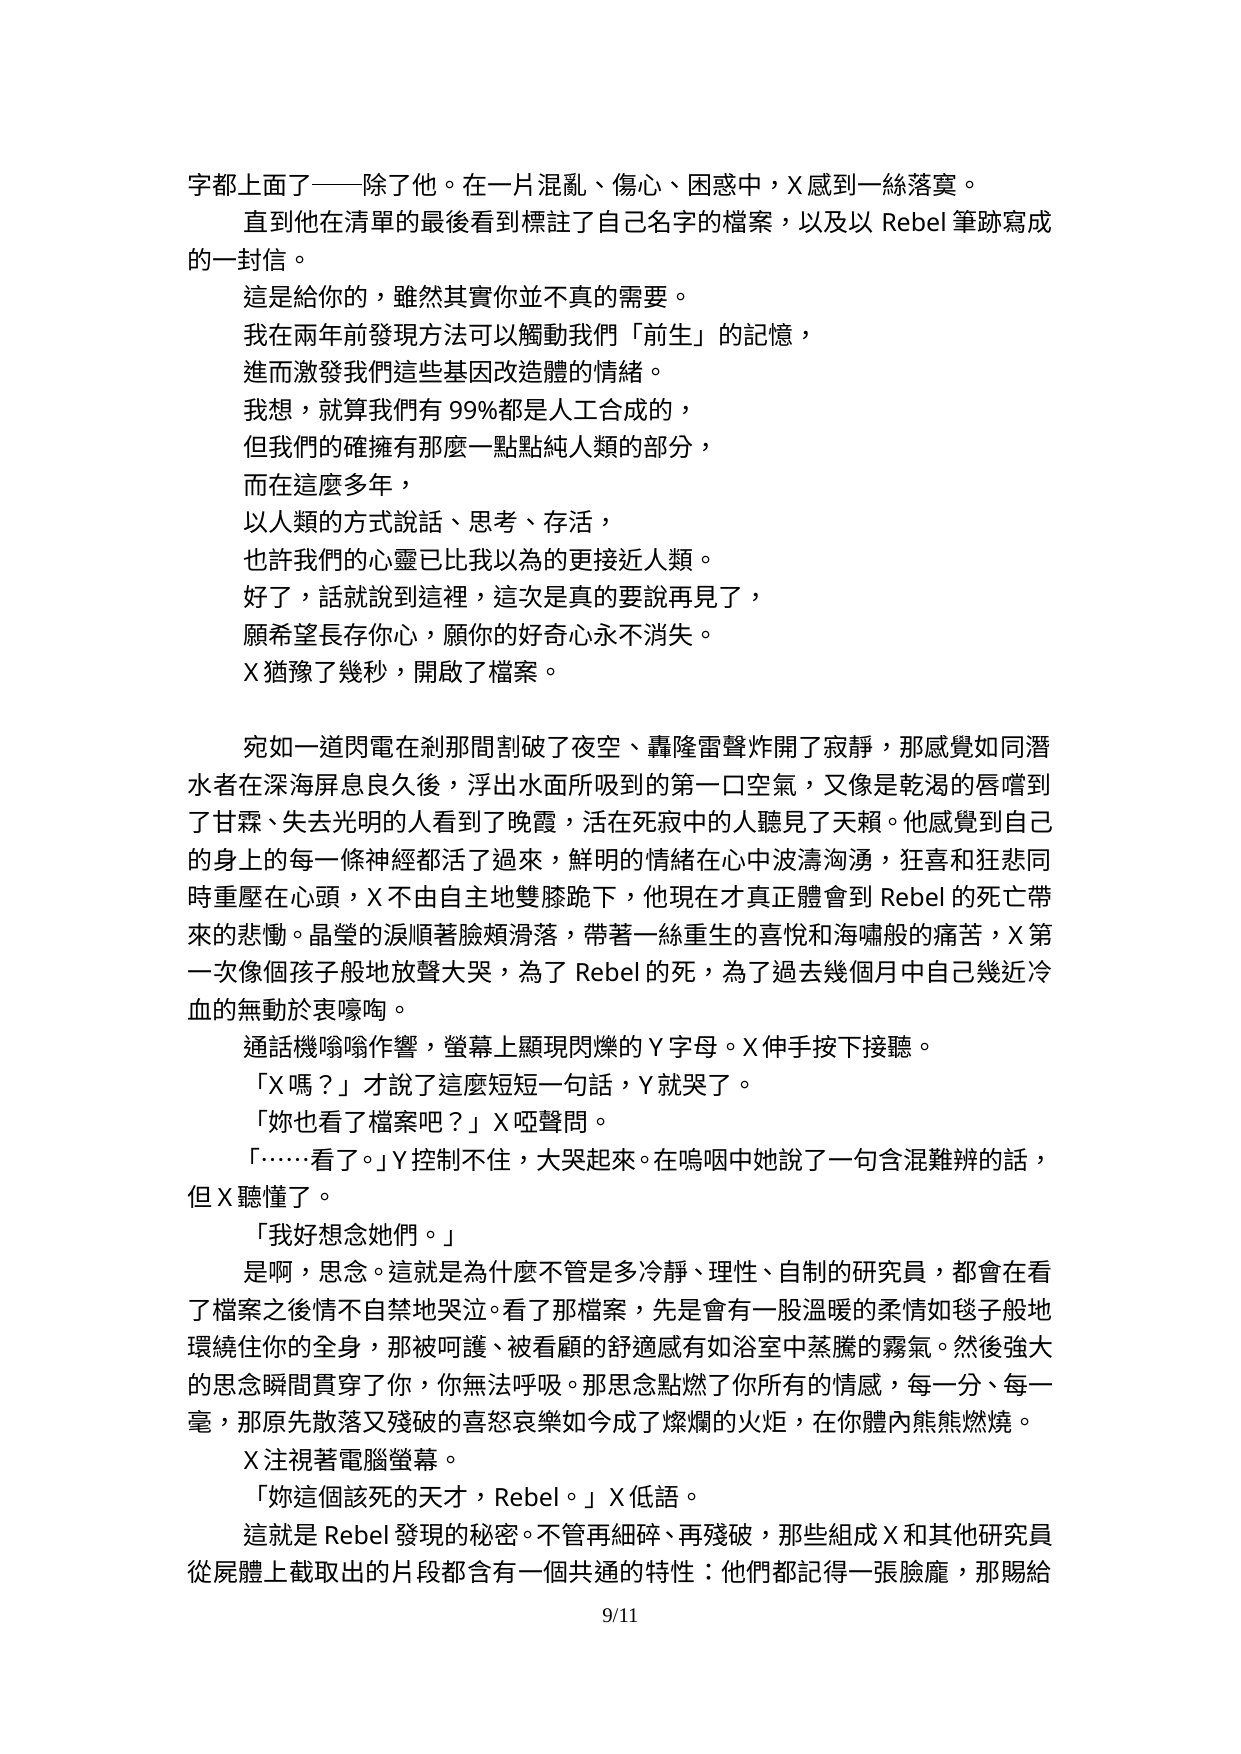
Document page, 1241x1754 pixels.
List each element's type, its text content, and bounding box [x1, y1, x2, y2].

text 字都上面了──除了他。在一片混亂、傷心、困惑中，X感到一絲落寞。 [187, 164, 1053, 202]
text X猶豫了幾秒，開啟了檔案。 [187, 652, 1053, 689]
text 以人類的方式說話、思考、存活， [187, 502, 1053, 539]
text 「……看了。」Y控制不住，大哭起來。在嗚咽中她說了一句含混難辨的話，但X聽懂了。 [187, 1139, 1053, 1214]
text 宛如一道閃電在剎那間割破了夜空、轟隆雷聲炸開了寂靜，那感覺如同潛水者在深海屏息良久後，浮出水面所吸到的第一口空氣，又像是乾渴的唇嚐到了甘霖、失去光明的人看到了晚霞，活在死寂中的人聽見了天賴。他感覺到自己的身上的每一條神經都活了過來，鮮明的情緒在心中波濤洶湧，狂喜和狂悲同時重壓在心頭，X不由自主地雙膝跪下，他現在才真正體會到Rebel的死亡帶來的悲慟。晶瑩的淚順著臉頰滑落，帶著一絲重生的喜悅和海嘯般的痛苦，X第一次像個孩子般地放聲大哭，為了Rebel的死，為了過去幾個月中自己幾近冷血的無動於衷嚎啕。 [187, 727, 1053, 1027]
text 「妳也看了檔案吧？」X啞聲問。 [187, 1102, 1053, 1139]
text 直到他在清單的最後看到標註了自己名字的檔案，以及以Rebel筆跡寫成的一封信。 [187, 202, 1053, 277]
text 而在這麼多年， [187, 464, 1053, 502]
text 但我們的確擁有那麼一點點純人類的部分， [187, 427, 1053, 464]
text 願希望長存你心，願你的好奇心永不消失。 [187, 614, 1053, 652]
text 這是給你的，雖然其實你並不真的需要。 [187, 277, 1053, 314]
text 我在兩年前發現方法可以觸動我們「前生」的記憶， [187, 314, 1053, 352]
text 是啊，思念。這就是為什麼不管是多冷靜、理性、自制的研究員，都會在看了檔案之後情不自禁地哭泣。看了那檔案，先是會有一股溫暖的柔情如毯子般地環繞住你的全身，那被呵護、被看顧的舒適感有如浴室中蒸騰的霧氣。然後強大的思念瞬間貫穿了你，你無法呼吸。那思念點燃了你所有的情感，每一分、每一毫，那原先散落又殘破的喜怒哀樂如今成了燦爛的火炬，在你體內熊熊燃燒。 [187, 1252, 1053, 1439]
text 「妳這個該死的天才，Rebel。」X低語。 [187, 1477, 1053, 1514]
text 「我好想念她們。」 [187, 1214, 1053, 1252]
text 我想，就算我們有99%都是人工合成的， [187, 389, 1053, 427]
text 也許我們的心靈已比我以為的更接近人類。 [187, 539, 1053, 577]
text 好了，話就說到這裡，這次是真的要說再見了， [187, 577, 1053, 614]
text X注視著電腦螢幕。 [187, 1439, 1053, 1477]
text 這就是Rebel發現的秘密。不管再細碎、再殘破，那些組成X和其他研究員、從屍體上截取出的片段都含有一個共通的特性：他們都記得一張臉龐，那賜給他們生命的臉龐，在流淚時第一個想擁抱的人，在受傷時唯一比你心痛的人，那是不羈飛鳥心中唯一的牽絆。不論科學再怎麼努力地拼湊、千方百計想設計出完美而沒有情緒的天才研究員，終究無法抹滅他們對那張臉孺慕的記憶。 [187, 1514, 1053, 1589]
text 進而激發我們這些基因改造體的情緒。 [187, 352, 1053, 389]
text 通話機嗡嗡作響，螢幕上顯現閃爍的Y字母。X伸手按下接聽。 [187, 1027, 1053, 1064]
text 「X嗎？」才說了這麼短短一句話，Y就哭了。 [187, 1064, 1053, 1102]
